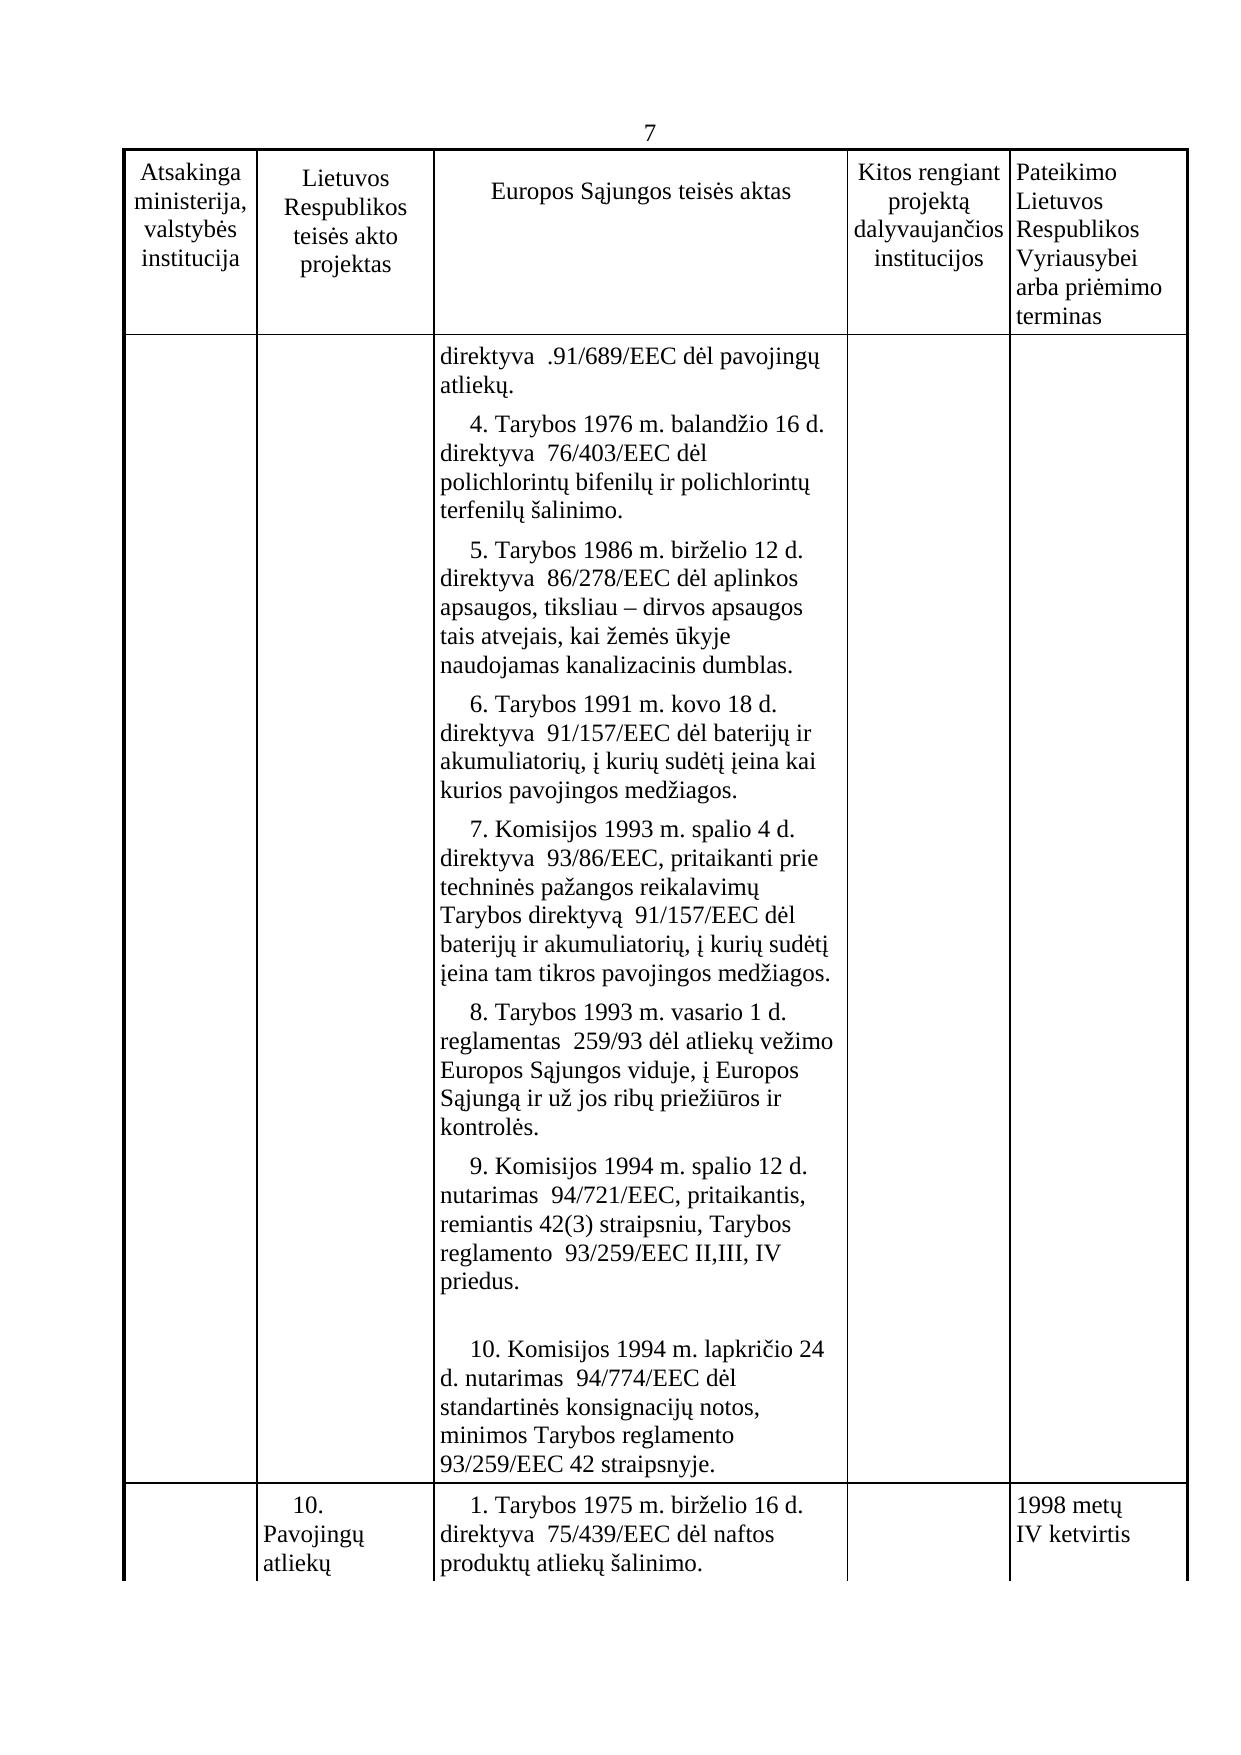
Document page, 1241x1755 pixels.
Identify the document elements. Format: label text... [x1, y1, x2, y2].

table_cell [1011, 335, 1186, 1482]
table_header Europos Sąjungos teisės aktas [435, 151, 847, 334]
table_cell [848, 335, 1009, 1482]
table_header Pateikimo Lietuvos Respublikos Vyriausybei arba priėmimo terminas [1011, 151, 1186, 334]
table_cell direktyva .91/689/EEC dėl pavojingų atliekų. 4. Tarybos 1976 m. balandžio 16 d. direktyva 76/403/EEC dėl polichlorintų bifenilų ir polichlorintų terfenilų šalinimo. 5. Tarybos 1986 m. birželio 12 d. direktyva 86/278/EEC dėl aplinkos apsaugos, tiksliau – dirvos apsaugos tais atvejais, kai žemės ūkyje naudojamas kanalizacinis dumblas. 6. Tarybos 1991 m. kovo 18 d. direktyva 91/157/EEC dėl baterijų ir akumuliatorių, į kurių sudėtį įeina kai kurios pavojingos medžiagos. 7. Komisijos 1993 m. spalio 4 d. direktyva 93/86/EEC, pritaikanti prie techninės pažangos reikalavimų Tarybos direktyvą 91/157/EEC dėl baterijų ir akumuliatorių, į kurių sudėtį įeina tam tikros pavojingos medžiagos. 8. Tarybos 1993 m. vasario 1 d. reglamentas 259/93 dėl atliekų vežimo Europos Sąjungos viduje, į Europos Sąjungą ir už jos ribų priežiūros ir kontrolės. 9. Komisijos 1994 m. spalio 12 d. nutarimas 94/721/EEC, pritaikantis, remiantis 42(3) straipsniu, Tarybos reglamento 93/259/EEC II,III, IV priedus. 10. Komisijos 1994 m. lapkričio 24 d. nutarimas 94/774/EEC dėl standartinės konsignacijų notos, minimos Tarybos reglamento 93/259/EEC 42 straipsnyje. [435, 335, 847, 1482]
table_header Kitos rengiant projektą dalyvaujančios institucijos [848, 151, 1009, 334]
table_header Atsakinga ministerija, valstybės institucija [126, 151, 256, 334]
table_cell [126, 1484, 256, 1581]
table_cell 10. Pavojingų atliekų [258, 1484, 433, 1581]
table_cell [848, 1484, 1009, 1581]
table_cell [258, 335, 433, 1482]
table_header Lietuvos Respublikos teisės akto projektas [258, 151, 433, 334]
table_cell 1. Tarybos 1975 m. birželio 16 d. direktyva 75/439/EEC dėl naftos produktų atliekų šalinimo. [435, 1484, 847, 1581]
table_cell 1998 metų IV ketvirtis [1011, 1484, 1186, 1581]
table_cell [126, 335, 256, 1482]
